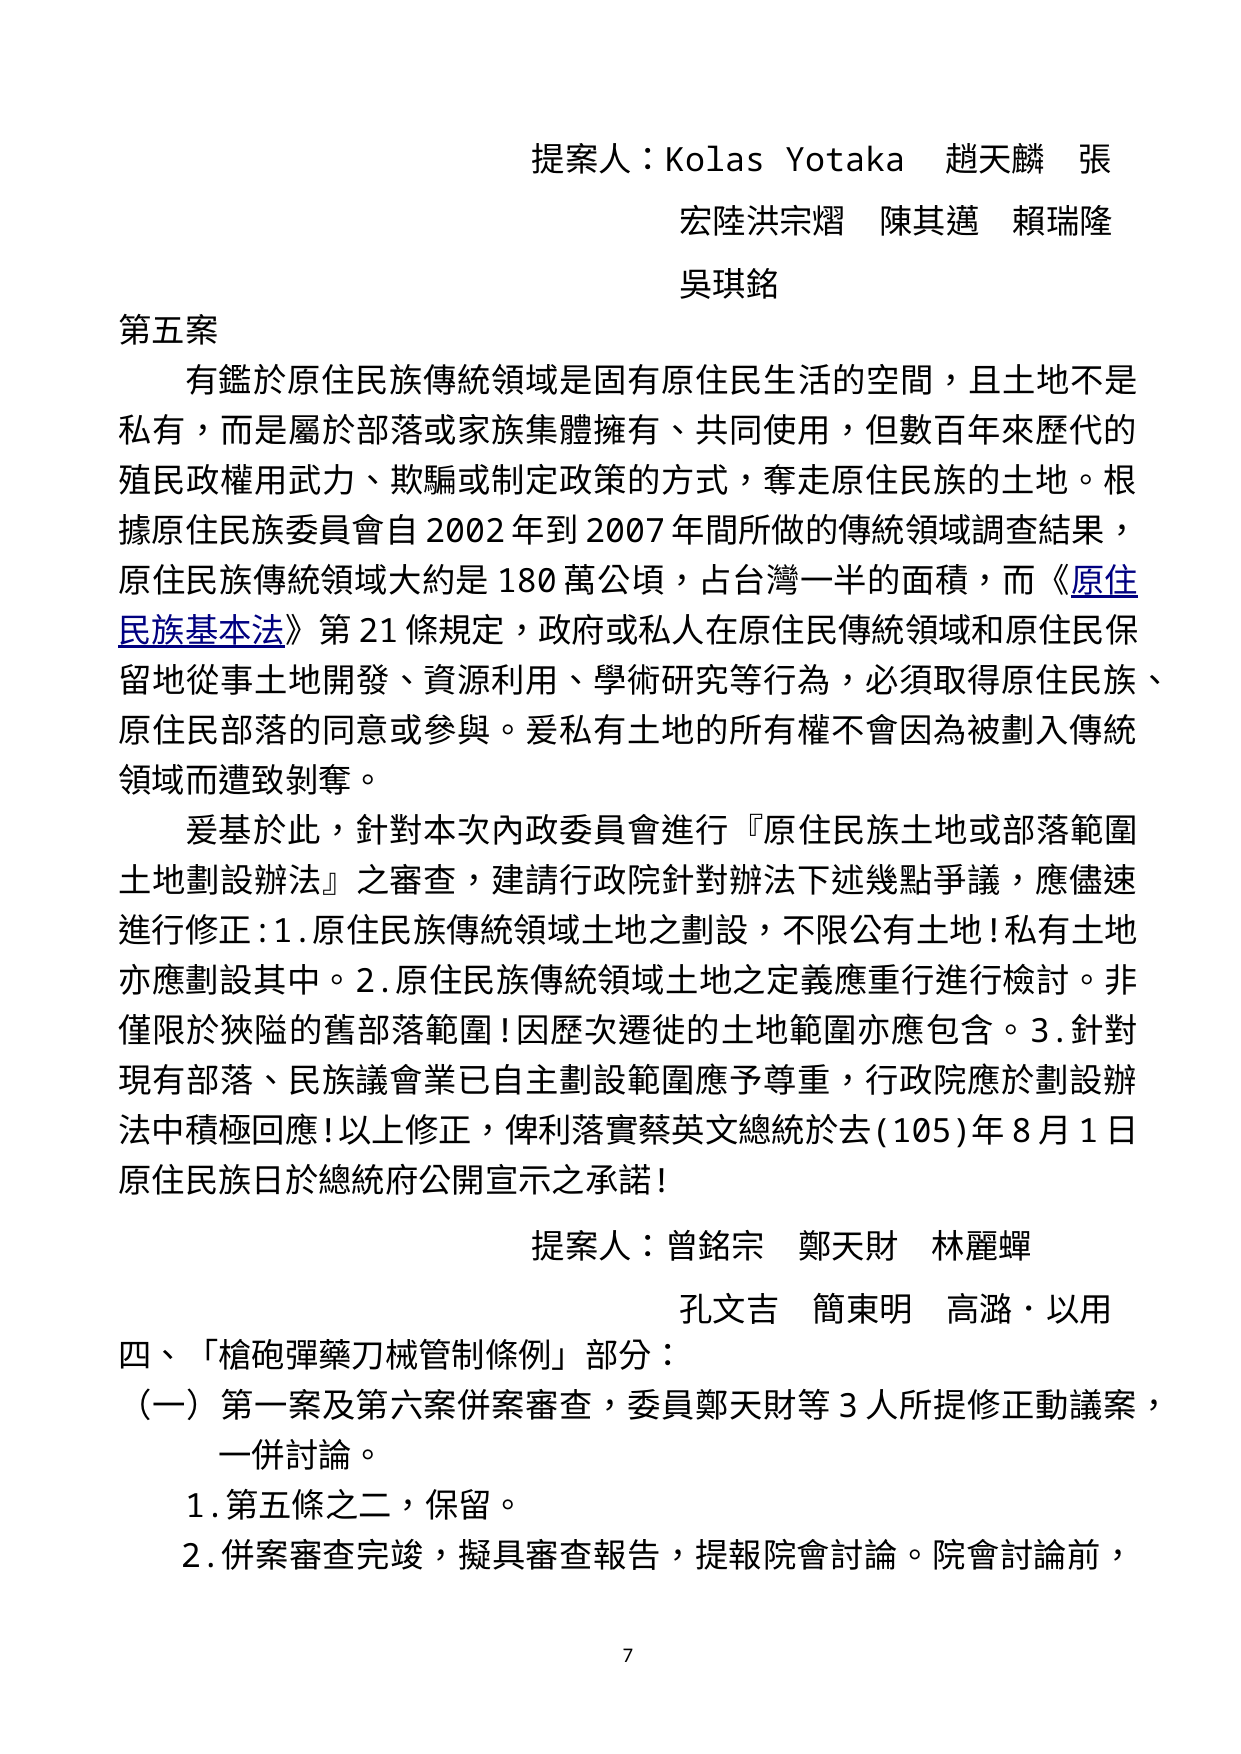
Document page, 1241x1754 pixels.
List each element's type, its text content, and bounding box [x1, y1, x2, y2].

text 爰基於此，針對本次內政委員會進行『原住民族土地或部落範圍土地劃設辦法』之審查，建請行政院針對辦法下述幾點爭議，應儘速進行修正:1.原住民族傳統領域土地之劃設，不限公有土地!私有土地亦應劃設其中。2.原住民族傳統領域土地之定義應重行進行檢討。非僅限於狹隘的舊部落範圍!因歷次遷徙的土地範圍亦應包含。3.針對現有部落、民族議會業已自主劃設範圍應予尊重，行政院應於劃設辦法中積極回應!以上修正，俾利落實蔡英文總統於去(105)年8月1日原住民族日於總統府公開宣示之承諾! [118, 803, 1138, 1203]
text 2.併案審查完竣，擬具審查報告，提報院會討論。院會討論前， [181, 1528, 1137, 1578]
text 提案人：曾銘宗 鄭天財 林麗蟬 [532, 1203, 1137, 1265]
text 孔文吉 簡東明 高潞．以用 [679, 1265, 1137, 1328]
text 提案人：Kolas Yotaka 趙天麟 張宏陸洪宗熠 陳其邁 賴瑞隆 [532, 115, 1137, 240]
text （一）第一案及第六案併案審查，委員鄭天財等3人所提修正動議案，一併討論。 [118, 1378, 1137, 1478]
text 四、「槍砲彈藥刀械管制條例」部分： [118, 1328, 1137, 1378]
text 第五案 [118, 303, 1138, 353]
text 1.第五條之二，保留。 [118, 1478, 1137, 1528]
text 吳琪銘 [679, 240, 1137, 303]
text 有鑑於原住民族傳統領域是固有原住民生活的空間，且土地不是私有，而是屬於部落或家族集體擁有、共同使用，但數百年來歷代的殖民政權用武力、欺騙或制定政策的方式，奪走原住民族的土地。根據原住民族委員會自2002年到2007年間所做的傳統領域調查結果，原住民族傳統領域大約是180萬公頃，占台灣一半的面積，而《原住民族基本法》第21條規定，政府或私人在原住民傳統領域和原住民保留地從事土地開發、資源利用、學術研究等行為，必須取得原住民族、原住民部落的同意或參與。爰私有土地的所有權不會因為被劃入傳統領域而遭致剝奪。 [118, 353, 1138, 803]
